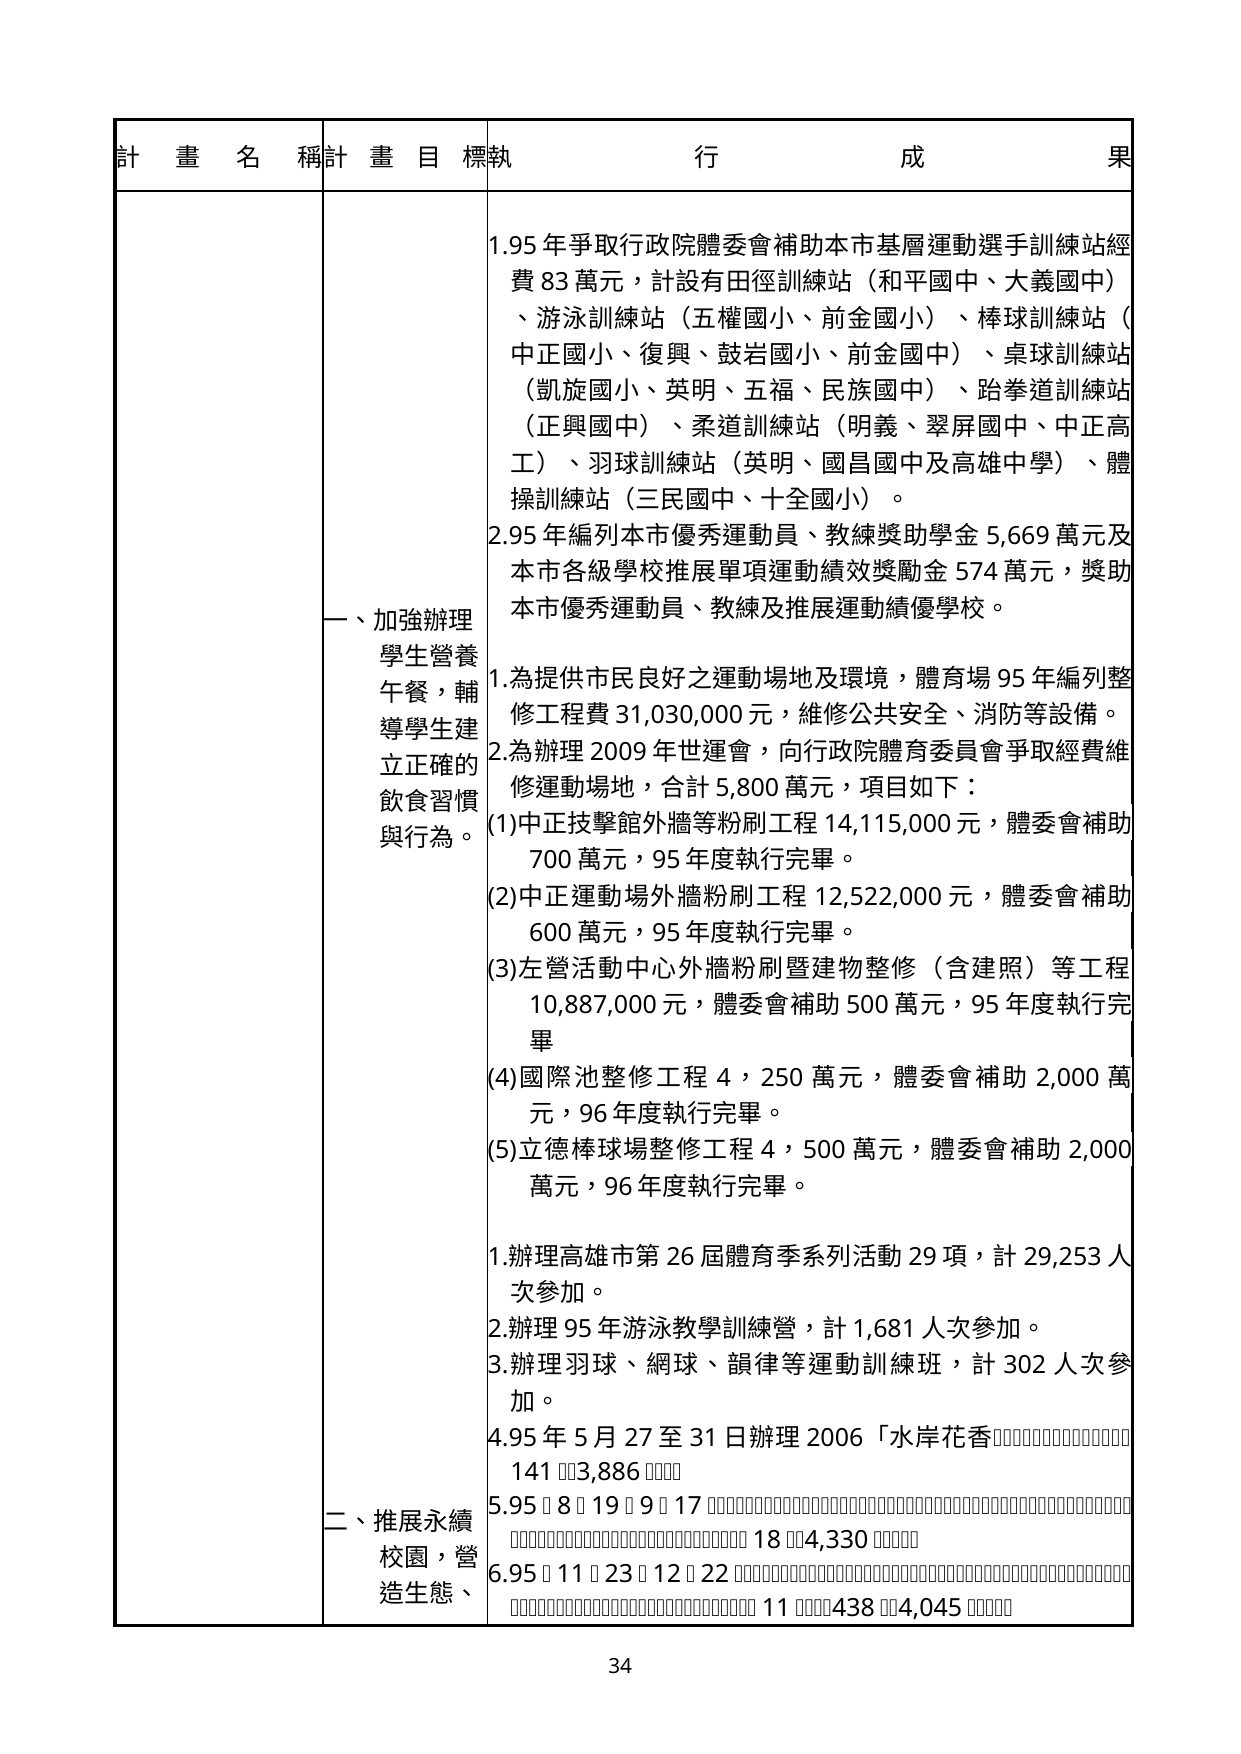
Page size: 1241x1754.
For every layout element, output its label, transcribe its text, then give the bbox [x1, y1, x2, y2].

table_header 計畫目標 [324, 121, 487, 190]
table_cell 一、加強辦理學生營養午餐，輔導學生建立正確的飲食習慣與行為。 二、推展永續校園，營造生態、 [324, 192, 487, 1624]
table_cell [117, 192, 322, 1624]
table_header 計 畫 名 稱 [117, 121, 322, 190]
table_cell (1)95學年度辦理綜合高中學校計有高雄高商、樹德家商、三信家商、國際商工、復華高中、大榮高中、三民家商、高鳳工家、楠梓高中、高雄高工、中正高工、海青工商、立志高中等13所，共計206班，開設163個學程，學生8,856人。 (2)教育部95年度綜合高中諮詢輔導專案實地訪視本市海青工商、高雄高商、三民家商、中正高工、立志中學、樹德家商、高鳳工家、復華中學、大榮中學、國際商工等10所學校。 (3)三民家商於95年12月18日、12月20日、12月22日分北、中、南區辦理「95年度全國綜合高中教師排選課機制研習」共3場次。 (1)中山高中95年8月14日辦理「高級中學95學年度實施新課程暫行綱要」宣導暨研習，參加研習之教師計100人。 (2)中山高中95年11月20日至12月5日辦理「95年度高中新課程暫行綱要國文暨英文科教師研習」，參加研習之教師各40人。 (3)高雄高工95年10月12日、13日辦理「高職新課程—機械科教師研習」，計20人參加。 (4)高雄高工95年10月29日辦理「高職新課程—圖文傳播科教師研習」，計20人參加。 (5)高雄高工95年9月29日及95年11月28日辦理「高職95課程暫行綱要宣導」教師研習，計330人參加。 (1)召開個案研討會7場次，辦理團員專業督導8場次（諮詢顧問），暨認輔小團體10團。 (2)配合時代脈動，規劃多元化的專業研習課程，透過系統化的管理與分享，整合學校、社區及醫療等資源及其他相關之輔導方案，建構完善之輔導資源網絡，提供完整性、周延性的輔導服務。 (3)高中職採用高中職社區化模式辦理友善校園訪視活動，另邀請專家學者、輔導團團員參與輔導訪視工作。 (4)95年12月1日於高雄高商辦理「愛的校園研討會」，邀請國立政治大學陳惠馨教授主講。 1.95年11月3日於新莊高中辦理公民教育研討會。 2.95年11月23日於小港高中辦理人權、法治、品德及公民教育實踐示範教學觀摩活動。 3.95年12月13日於中正高工辦理人權、法治、品德及公民教育諮詢小組會議。 4.95年12月29日於中正高工辦理品德教育研習。 5.95年 9月27 日於高雄高工完成95年度高雄市高中職導師手冊編輯審查，本手冊僅供各校作為編訂導師手冊之修訂參考。 1.辦理生命教育創意教學暨主題式、融入式教學研討、學生憂鬱及自我傷害預防與處理機制之建制與研討。 2.透過精神醫療人員的專業分享及經驗傳承，具體提升本市二級輔導人員對自傷及自殺與憂鬱個案的處理能力。 3.積極建置高中職生命教育中心網站http://www.ksvs.kh.edu.tw/happy/life/，於95年7月1日前上傳學校95年度生命教育計畫至中心學校，供各校辦理活動參考。 4.與國際佛光會中華總會、佛光人文社會學院合作辦理「築夢踏實-為考生點燈祈福晚會」，提供學生心理支持與勉勵、舒緩考生應考焦慮。 5.分別與高雄市生命線協會、張老師基金會合作辦理「校園教職員協助自殺防治計畫」、「學校教師學習自殺意念量表應用及危機處理方案」、「讓情緒找到出口~情緒管理與壓力調適」及「談青少年生涯規劃」等校園巡迴活動，並於活動結束後編印成果報告。 1.成立學生事務與輔導核心工作團隊，結合本市既有之輔導子系統，建置訓輔人力資源系統架構及相關報表。自95年5月起，按月登錄學生事務與輔導工作人力資料庫相關資料，俾於每月10日前檢核各校登錄情形。 2.辦理輔導網路上線操作研習，有效運用訓輔人力資源系統。 3.辦理「學生輔導新體制」檢討及策進作為研討會、青少年輔導社會網絡座談會各1場次。 1.95年8月16~18日於立志高中辦理高中職教師暨行政人員基礎輔導知能研習，計75人次參加。 2.95年7月12~14日於樹德家商辦理高中職行政人員進階班研習營，計80人次參加。 3.高雄高工95年8月14日至8月23日辦理「高職新課程--低壓電機自動控制技術教師研習」，計20人參加。 4.高雄高工95年8月24、25日辦理「高職新課程—專題製作教師研習」，計60人參加。 5.高雄高工95年9月16日至95年10月21日辦理「高職新課程—地籍測量技術教師研習」，計21人參加。 6.中山高中95年4月22日辦理「95年度高雄市北區高中職建構適性學習社區天文研習」，計50人參加。 7.中山高中95年6月17日辦理高雄市北區高中職建構適性學習「高中地理科95年新課程研習」，計50人參加。 1.土耳其ＰＡＳＩＡＤ（太平洋國家社會經濟聯盟協會）擬在本市設立國際學校，於93年度向本市提出「土耳其國際學校在高雄設校計畫」案之可行性；經教育局審慎評估，認為可促進本市之國際化及國際交流，初步同意該國所提出之設校計畫；爰此，該國自93年10月起即積極籌劃在本市設立土耳其在台國際學校之可行性；一年來該單位之顧問、主席及商人代表曾5次來台為設校事宜拜會局長，並會勘擬租賃之瑞豐國中空餘校舍。目前該協會已正式向本府租賃瑞豐國中空餘校舍及申請設校相關事宜，若過程順利，預定自96學年度起招生。 2.本市95年度辦理並推動國際教育旅行的學校計有高雄女中、中山高中、三民家商、國立中山大學附中、樹德家商、陽明國中、七賢國中、獅甲國小、福東國小、中正國小、光武國小等11校。 1.95年10月14日假新莊高中舉行「高雄市95年度高級中等學校學生國文作文比賽」，每校2名不分年級代表參加。 2.95年11月16日假左營高中舉行「95學年度高雄市高級中學學生英文作文暨演講比賽」，每校1至2人不限年級代表參加。 1.95年5月8、12、15日辦理「高雄市高級中學基礎自然學科抽測訪視」，共輔導訪視高雄高中、瑞祥高中、楠梓高中、立志中學、明誠中學等5所學校。 2.95年度教育部核定補助本市4個學科中心（高雄高中、高雄女中、中正高中、左營高中）第2期計畫設備需求經費94萬元。 推動自然學科實驗輔導計畫，增進數理資優學生研究能力，鼓勵學生參加各項國際競賽，拓展學習領域： 1.各校於95年11月中旬辦理數學及自然學科初賽。 2.95年11月27日高雄高中辦理95學年度高級中學數學及自然學科競賽，共評選25位優勝學生代表本市參加全國決賽（含數學、物理、化學、生物、地科）。 3.本市25位學生參加高級中學數理學科能力競賽決賽，其中13位學生獲得各類前三名。 1.加強辦理95學年度輪調式建教合作班，計有三信家商、樹德家商、大榮高中、高鳳工家、立志高中、國際商工等6校，班級數計44班，學生1,600人。除原有之美容科、餐旅管理科、流通管理科外，並增設汽機車科、資訊科、資料處理等科。 2.於高雄高工成立「工業類整合型教學資源中心」，昂貴先進設備集中建置，增加設備使用率，發揮教學效能及節省教育成本，辦理多項進階選修課程及研習營隊，提供學生適性學習機會。 3.於高雄高商成立「商業類整合型教學資源中心」，配合95年商業學群新課程之實施，協助本市公私立高中職商業類學校學生達成理論與實務並重之教學目標。 4.於前鎮高中成立「生物活體類整合型教學資源中心」，協助本市各公私立高中適時取得生物科實驗所需活體材料，使生物科教學實驗得以正常實施，進而提高學生探討生物學之興趣，增進生物教學之效果。 5.辦理95學年度高級中學輪調式建教合作事業單位評估作業，有實地評估與書面評估等2種方式，期程自95年3月8日起至5月26日止，為期約2.5月。實地評估376家事業單位，分屬美容科、餐旅科、流通科、資處科、汽機車科、資訊科等；書面審查96家事業單位，共計472家。評估獲三等以上之事業單位，得於95學年與本市高級中學辦理建教合作。 1.依據教育部高中職社區化建構適性學習社區補助要點，及高雄市補助私立高級中等學校獎助金申請注意事項，通函各校申請並審查其申請計畫及補助。 2.組成訪視小組前往各校評估設備購置情形、使用率及維護等事項，並評定成績，作為該校下年度補助之依據。 3.每年5月份辦理獎助私立高級中等學充實設備資本門經費訪視，95年度已於5月12、15、16、17、18日辦理完竣，訪視結果3校優等、5校甲等、2校乙等。 4.每年底針對各校執行社區化業務之成效進行諮詢輔導，以做為下一年度補助參考。 1.95學年度第1學期申請軍公教遺族子女就學優待計有66人，總補助金額約1,268,677元。 2.95學年度第1學期申請特殊境遇婦女子女教育補助費計有153人，補助金額為1,736,050元。 3.95學年度第1學期申請現役軍人子女教育補助費計有525人，補助金額為942,480元。 4.94學年度第2學期申請清寒優秀獎學金計有458人，補助金額約1,088,000元；95學年度第1學期申請清寒優秀獎學金計有417人，補助金額約105,7000元。 為協助高級中等以上學校在學生順利完成學業，家庭年收入114萬元以下者之在學期間助學貸款利息由政府全額補助；家庭年收入114萬元以上之在學期間助學貸款政府補助半額利息。95年度（94下學期、95上學期）日校與進修學校學生計申請15,801件，應支付貸款利息計42,864,124元。(貸款銀行：高雄銀行。) 1.為推動本市資訊教育並展現高雄市地方特色，積極鼓勵本市各級學校參加「台灣學校網界博覽會」及「國際學校網界博覽會」鄉土專題研究網站製作大賽，培養學生的「鄉土情懷」及「國際視野」。本市各校表現優異，在「國際學校網界博覽會」部分共計榮獲1面銀獎及2面特別獎，總得獎數為3件；在「2006台灣學校網界博覽會」部分，榮獲5項金牌獎、4項銀牌獎、8項銅牌獎及10項佳作，總得獎數為27件，成績為全國縣市第二名。 2.採購E化教室設備326套配發全市國中小，總經費為32,595,352元。 3.為提升各級學校教師資訊素養及專業知能，各校自辦的資訊教育研習活動共計168場，培訓教師8,687人。在職教師資訊應用研習部分95年由各級學校申請辦理，包括資訊素養、資訊應用能力及資訊技術能力等三類研習共計辦理102場次，總計培訓5,888人。 4.為加強各級學校網路管理人員資訊素質及資訊技能，95年辦理資訊技術及資訊應用培訓，共計培訓515人次。 5.請左營高中、樹德家商以及三信家商規劃承辦「資訊學科能力複賽暨電腦程式設計比賽」、「資訊融入多媒體-教學資源建置比賽」、「資訊社團成果比賽」、「動畫比賽」、「網頁視覺傳達設計比賽」、「網路戀珍情-照片說故事比賽」「多媒體教材元件設計競賽」、「學生網頁競賽」及「網頁金質獎」等教師及學生資訊技能競賽，總計有1,766件作品參賽。 6.辦理各項國際性網路活動如下： (1)於95年12月24日至28日辦理「第七屆亞洲學生交流–ASIAN STUDENT EXCHANGE PROGRAM 2006」活動，由三民家商承辦，邀請的國家為新加坡、日本、泰國、馬來西亞、印尼及韓國等國家之學者專家及參與本專案之學生訪台，與本國學生進行文化交流及專案發表活動，參與學生計300人，活動內容包括「學生工作坊」、「文化參訪」、「全國性學生英語專題發表會」及「開設網路課程」等。並開設網路課程，讓參與Ａ捷專案之各國學生能於網站上互相討論分享研究之專題。 (2)推薦優秀國、高中職校學生於95年7月29日至8月4日參與在日本名古屋舉辦的「World youth Meeting 2006世界青年高峰會議」，並於該國中小學進行資訊教育文化參訪活動，藉以增進本市與日本在推展英語教學、資訊教學經驗分享及交流。 7.為因應資訊國際潮流之發展，與臺灣微軟合作，並輔導建置5所「未來學校」，分別為大義國中、左營國小、博愛國小、三信家商及前鎮國中。本案業由各校進行硬體採購作業及活動執行，並已於11月3日~6日，由微軟公司規劃4天專業課程，培訓各校核心團隊，提升未來學校主持人及核心團隊能力。 8.因應網路學習之社會需求，教育局與中山大學合作架設「K12數位學校」教學平台，鼓勵教師團隊上網開課進修，增進教師運用資訊融入教學活動能力，分別委請苓洲國小、大義國中成立2所推廣中心，開設語文學習、數學學習、社會學習、自然與生活科技學習、健康與體育學習、綜合活動學習、藝術與人文學習、資訊等15門課程。 9.委請教育局資訊教育中心協助開發新聞發佈管理系統、特教網-鑑輔系統、中央補助款控管管理系統、校務系統-輔導子系統、數位教學資源交換網、全國短期補習班管理系統、epass認證安全加密系統、校園無線網路認證等各項教育行政電子化系統，以強化行政e化之效益。 10.補助34所國中、4所完全中學、3所特殊學校及2所公立幼稚園網路儲存設備，供各校儲存數位教材。 11.補助全市128所國中小低階網路伺服器設備，供各校提升網路服務平台之用。 12.購置國中小授權之防毒軟體（4年授權）、影像處理、影片剪輯、動畫製作、圖庫、聲音庫、server管理等教學軟體及電腦維護工具軟體，供各校使用。 1.依據「師資培育法」辦理各項教師檢定審查事項。 2.依據「職業學校技術及專業教師甄審登記遴聘辦法」，辦理技術及專業教師登記事宜。 3.辦理教師證書遺失補發、教育實習機關審定等相關事宜。 4.辦理教師登記及檢定人數如下： (1)中等教育階段（含特殊教育42人）教師複檢共1,082名。 (2)國小教育階段教師複檢共44名。 (3)中等教育階段（含特殊教育39名）教師初檢共627名。 (4)國小教育階段教師初檢共3名。 (5)遺失補發（含更名）證書共38名。 (6)核發技術及專業教師證書共28名。 1.高雄區95年國中基本學力測驗(高雄女中)、申請(新莊高中)、甄選及登記分發(三民家商)等主委學校於學生報名前辦理國民中學學生基本學力測驗國中報名作業說明會，邀集高雄市、縣國中行政人員詳細說明作業程序，分配報名時段，明確有效完成各項報名工作，簡化工作，提高行政效率。 2.95年度辦理高中職多元入學方案(含高中職社區化及綜合高中)宣導，並將資源及經費整合，配合宣導活動，印製高雄區宣導手冊及折頁，展現高雄區特色。 1.95年度辦理高雄市整合型教學資源中心實施計畫(高雄高工)、高雄市高中職社區化網路課程發展與遠距教學計畫(中正高工)、高雄市適性學習社區休退轉學機制暨諮商輔導整合計畫(瑞祥高中)、高雄市高中職外語學習環境建置計畫(中正高中)。計爭取教育部高中職社區化專案補助新臺幣14,120,000元整。 2.95年1月4至6日辦理94學年度高中職社區化諮詢輔導專案會議，檢視全市33所高中職94年度高中職社區化辦理成效。 3.95年度辦理高中職社區化分區資訊網站績效卓著，榮獲教育部評比第一名。 4.辦理「半屏山新書發表記者會」，發表高中職社區化與鄉土教育結合之成果記者會。 5.95年9月26日假高雄高工辦理「高雄市95年度高中職社區化暨綜合高中宣導種子教師研習會」，計有高中職校教務主任、輔導主任與教師120人參加。 6.辦理95年度高中職社區化北中南三區宣導說明會，參與人員包括高中、高職校長與教務主任、國中校長、教務主任、國三級導師、家長會會長及教師會長計700人；另專案向國三學生宣導，計2,000多人參加。 以友善校園為目的規劃辦理「現有圍牆改為綠籬」專案活動，拆除舊圍牆，改設原生種多層次植栽綠籬，讓學校與社區密切互動，營造校園公園化及環境永續發展。95年計有中正高工、中山高中等校辦理。 1.訂定高雄市立國民中小學學校評鑑實施要點，藉以了解、診斷、檢討學校改進的機制，促使學校落實教育願景，建立優質的教育環境。 2.95年度學校評鑑受評學校計有興仁國中等8所，透過學校內部自我評鑑與外部評鑑小組的訪問評鑑，提出優缺點及待改進建議事項，以提升學校教育品質。 3.95年6月23日於獅甲國中辦理學校評鑑工作檢討會，並請績優學校辦理評鑑實作經驗分享。有關評鑑成果報告及檢討結果，將作為日後學校評鑑之參考。 4.另為落實教師專業發展，除賡續推動學校教師自我評鑑及校內評鑑，以達成所有教師將平時教學歷程中各項資料建立檔案的目標外，亦擇大義國中等5校配合教育部推動教師專業發展評鑑試辦計畫政策，逐步提升教學品質，促進教師專業發展。 建立各領域教師基本資料，內容包括服務學校、年齡、性別、畢業學校科系、專長、任教科目等，並加強各校教師專長授課及兼授課時數之審核。 1.修訂本市國民中學學生學籍管理要點，規範學生入學、轉學以及學籍審核與管理等相關規定，簡化國中學生入學異動與學籍資料登記、畢業證書核發、遺失補發證明書等手續，以方便學生就讀。 2.為保障學生就學權益，以下情形得不受戶籍之限制辦理轉學： (1)學生如行為適應不良，經學校輔導後評估需轉變學習環境者由轉出學校協調轉入學校經同意辦理轉學者。 (2)接受保護個案，經有關單位證明辦理轉學者。 (3)學生因父母有監護權上爭議或躲債等因素，經父母其中一方因出具相關證明文件或事實切結，向學校申請轉學者。 3.建置本市國民中學校務行政電腦化系統，透過行政電腦化，統一學籍管理所使用各項表格，並針對學校註冊組長等相關業務承辦人辦理教育訓練，以推動校務行政e化，提升效能。 1.藉由學校投資理財課程的實施，引導學生珍惜財物的正確觀念，進而推展健康、適性的生涯規劃，以減少卡奴所衍生的社會問題，業由教育局組成編輯小組完成「理財小達人」教材編撰及印行。 2.該教材突破領域教學限制，以融入式教材彙編方式，提供教師在班會、週會或空白課程時間彈性使用，指導學生當個理財小達人。 3.該教材發表後，由於內容生動活潑、深入淺出，可提供家長教導小孩子正確之理財觀念，獲得社會的熱烈迴響與好評，並獲得高雄銀行贊助經費加印，廣為宣導。 1.依據國民教育法及「高雄市立國民中小學校長遴選要點」辦理國中校長遴選工作。 2.依教育部頒「國民中小學校長主任教師甄選儲訓遷調及介聘辦法」、「公立高級中等以下學校教師作業要點」及本府教育局訂頒「高雄市政府教育局受託辦理市立國民中小學教師甄選作業要點」、「高雄市國民中小學教師介聘作業要點」、「高雄市立國民中小學超額教師介聘作業規範」，辦理教師介聘及甄選工作。 3.95學年度校長遴選情形：留任原校5人，轉任他校4人，初任校長者2人。 4.95學年度國中教師聯合甄選計有36校全部委託教育局辦理，錄取分發名額184人。 5.辦理95學年度教師介聘及甄選作業，超額教師介聘4人，市內介聘65人，台閩地區教師介聘調出32人，調入31人，公費合格教師分發4人。 1.建立學生事務與輔導工作業務標作業流程（SOP），檢核各校執行績效並於3月及10月間辦理檢討及策進作為研討會，傳承經驗及分享。 2.整合局處及民間網絡資源，於10月間辦理青少年輔導網絡座談會，加強相關單位的功能整合及聯繫，有效提升學生事務的管理與輔導。 3.成立輔導工作輔導團，以實務及專業提供各校輔導工作支援及諮詢，並於8-9月間辦理輔導團員的專業督導與成長、9月間辦理學校輔導教師專業研習、11間抽訪輔導10校輔導工作推動情形。 4.每學期分區辦理輔導個案研討會計6場，並責成各校召開校內個案研討會，提升個案輔導成效。 5.落實學校教師輔導與管教學生辦法，提升教師輔導管教知能與技巧，於10月間辦理2場座談會。 1.配合學生訓輔計畫，結合社會法律資源，推動下列各項人權法治及品德教育活動，提升學務人員法治專業知能： (1)配合法務部辦理法治教育校園巡迴宣導活動，計39校辦理52場。 (2)召開訓導及人權法治教育工作推廣小組會議，95年2月、7月、12月各辦理1次，共計3次。 (3)辦理高雄市國民中學學務主任「校園人權」教育研習。 (4)9月辦理高雄市國民中學親師生人權法治教育座談會。 (5)11月檢核訪視10校辦理民主法治教育實施成效。 (6)6-7月辦理全市人權、法治教育訓輔人員少年法院參訪學習活動。 (7) 5月、11月辦理全市甄選人權法治實踐議題融入式教案暨觀摩示範教學活動各1場次。 (8) 5月26~27日辦理全市國中學生幹部人權法治生活研習營活動。 (9)與公教人力發展局於8月合辦各級學校提升城市公民意識研習班二梯次並購置「民主DNA筆記書」作為學校圖書供師生閱讀。 2.訂定品德教育核心價值，落實學校品德教育的推動 (1)品德教育卷宗及電子報 95年度發行品德教育卷宗及電子報18期，依品德教育核心價值「友善」、「負責」、「孝順」、「感恩」、 「尊重」、「合作」、「寬恕」、「整潔」及「誠信」等九項訂定主題，兩期採用一個主題，每個月2期，供各級學校師生參閱及融入課程教學之參考。 (2)辦理品德教育楷模學校選拔 為發展具有特色且永續之品德教育校園文化，對於學校推動該項業務具有顯著績效者，予以表揚。經初複評選出高雄高工、高雄女中、立德國中、鼎金國中、左營國小、陽明國小、前鎮國小、華山國小8所品德教育楷模學校，由本局頒發獎金5萬元及獎牌乙面。 (3)編印「高雄心生活教育」 為展現本市「海洋首都，友善城市」之願景，檢視教育局推動優質、活力、心教育在各校生活、品德及生命教育融入教學活動及日常生活中之豐碩成果，透過評審將學校推動有關生活、品德、生命教育的特色案例、溫馨感人的故事及優良事蹟彙編成冊，印製500冊，以分送各機關學校參閱。 1.建置網站，提供各項生命教育資訊，以利師生參考使用。 2.定期辦理辦理命教育讀書會計6場，以專書閱讀、影片賞析導引，由同儕分享及探討生命的深層意涵，協助教師教學與輔導融入課程的教案設計能力，提升學校命教育及輔導的成效。 3.95年11月3日辦理生命教育融入各領域研習，參加人數80人。 4.95年12月22日辦理生命教育年度工作研討會，參加人數80人。 1.95年8月至95年12月底止國中小學生總數177,055人：中輟生人數172人，輟學率0.10%。尋獲者159人，尋獲率92.44%。復學者110人，復學率63.95%。近2年來尋獲及復學率良好。 2.為提升中輟生之復學率，95學年度仍持續積極透過與校長及訓輔人員檢討成效，並結合輔導機制以有效提高中輟學生尋獲及復學比率。 3.推動下列多元彈性教育課程，提高中輟生復學比率： (1)實施中輟生暫讀補校，不受學籍學區限制，以提供中輟生返校復學後中間處遇機制。 (2)開設技藝教育學程，每學年度開辦自辦式、合作式各類科技藝班，以協助中輟學生習得一技之長，95學年度計有左營國中等17校開設自辦式20班、學生496人，合作式84班、學生1,418人。 (3)設立資源式中途班，設計彈性多元活潑課程，安置教育中輟復學生，95學年度資源式中途班計有中山國中等10校，安置學生計104位。 (4)家庭重大變故、清寒及精神異常之學生，由社會局委託之民間社輔團體介入輔導。中輟生由教育局委託人本教育文教基金會、國軍總醫院追蹤輔導，95年度人本基金會服務中輟個案425人次，國軍高雄總醫院服務個案41人次，均建立完整個案紀錄。 1. 於3月辦理公私立國民中學輔導主任研討會，協助學校以系統整合、工作歷程概念建構各校輔導工作圖象。 2.於7月辦理學生事務與輔導專業知能在職教育教師與行政人員，基礎班及進階班各3天，提升學校輔導管教學生效能。 3.於8月辦理各級學校輔導團團員研習，提升團員專業職能及溝通彼此理念，以有效輔導各級學校推動輔導工作。 4.於9月辦理各級學校認輔教師研習，提升學校認輔教師知能，有效輔導個案。 5.於9月辦理學生憂鬱及自我傷害預防與處理機制研習，提供學校建構預防機制，及早有效預防學生憂鬱及自我傷害的發生。 6.於8月辦理新進教師輔導知能基礎及進階班研習，協助新進教師瞭解本市教育政策及教育環境，有效發揮其專業能力，提升教學及輔導效能。 建構本市專業心理諮商服務模式、協助學校處理學生困擾及危機事件、提升本市各級學校輔導專業能力。於94年10月正式成立全國首創之學生心理諮商中心，並聘2名具心理諮商證照專任諮商師及14名兼任諮商教師，95年計提供16場次學校個案研討會及近5千人次之學生、家長及教師諮詢諮商服務。 95年度核發五育成績優秀獎學金，每班前3名，每名發給獎金400元，計8,784人次，金額3,513,600元。 持有軍公教人員因公或因病死亡撫卹令者可申請公教、功勛遺族就學優待金，95年度共計核發73人次，金額646,277元。 1 1.持有區公所核定之當年度低收入戶證明書者，減免各項代收代辦費，每位每學期以868元為上限。95年度共計核發3,269人次，金額1,735,827元。 2.持有功勛、公教遺族撫卹令或區公所核定之當年度低收入戶證明書者，全額補助其書籍費。95年度共計核發3,615人次，金額2,485,257元。 凡全戶戶籍設於本市滿一年者且就讀本市私立國中者，補助其雜費，每生每學期864元。95年度共計核發5,576人次，金額4,817,664元 1.全國國中小鄉土語言教學教育部評鑑本市蟬連第1名。 2.完成編印本市11個行政區環境實察手冊，分送師生使用。另重修楠梓區加入六輕事件。 3.辦理鄉土語言教師研習、本土文化種子教師研習，增進教師專業知能。 4.辦理原住民族語朗讀、歌唱比賽、客語化台灣說唱表演比賽，協助學生多元發展。 5.95 年9月2日假本市中正文化中心廣場辦理台語答喙鼓比賽，由本市各國中每校組一隊參賽，共計錄取優勝隊伍6隊，以「咱的故鄉、咱的情」為主題，培養學生對鄉土語言發表興趣及使用母語之習慣。 6.完成台語補充教材(五)-花開萬年、客家語補充教材(五)-後生仔客語、阿美語讀本(二)，提供教師鄉土語言教學參考。 7.建置鄉土語言、鄉土教育資源網頁，彙整本市各項活動成果，提供各界參考。 8.設置鄉土語言指導員2員，協助輔導各國中小學校推動鄉土語言教學，並瞭解推動成效，以作為政策的修正或開創的參考，計至12月止已到30所學校進行輔導。 1.與國立科學博物館合作辦理本市科學教師研習，邀請大專院校學者指導，培養中小學教師運用生活方便材料或資訊，製作或改良教具，及妥善運作融入教學之設計能力及方法。 2.95年9月選派優秀科學教師出國考察，並於95年11月辦理科展績優教師外埠參觀研習。 3.建置與開發科學創意教材庫並培訓自然與生活科技領域領航教師，支持與鼓勵教師申請教育部科學教育計畫專案補助、創意教師行動研究，以提升教師專業素養與研究創新能力。 4.持續編列預算訂購科學教育月刊、科學月刊等科學刊物贈送本市各級學校，提供教學與研究之參考。 1.95年12月16日假陽明國中辦理95學年度中小學科學教育輔導研習活動，共有300位教師參加。邀請數學科、物理科、化學科、生物(生命科學)科、醫護、農業及生物科技科、地球科學科、土木科、生活與應用科學科等學者專家指導本市中小學科學教育所遭遇的困難問題，交換科教經驗，以提高科學教育師資水準。 2.辦理本市數學領域、自然與生活科技領域教學研討會，以改進教學方法。 3.依據本市成績考查辦法，訂定多元評量表冊，落實多元評量政策。 1.充實各校科學活動儀器設備。 2.全面充實或更新各校電腦教室設備，積極建置各校網路環境，充分運用網路學習環境。 3.與國立科學工藝博物館合辦本市國民中小學科學教育活動，充分運用其設備及教育資源。 五福、大仁及光華等國中分別擔任自然、生活科技領域、資訊教育等重點業務中心學校，負責教學方法之改進，並輔導各國中協助解決疑難問題。 1.3月辦理自然科學競、生活科技競賽，提供學生展現學習結舞台，加強學生學習動力。 2.4-6月結合國立科學工藝博物館，辦理全市性科學園遊會、科學展覽會及參加全國科學教育週，活動期間計有49,184位師生及市民一同參與科學饗宴。 3.為鼓勵國中小學教師教學創新，教育局積極鼓勵所屬國中小學參加「InnoSchool 2006 全國學校經營創新獎」及「GreaTeacher 2006全國創意教學」競賽活動，本市於學校經營創新獎計有1件獲特優獎，26件獲優等獎、50件獲甲等獎，總獲獎比例為41.4%，成績優異，四度蟬連全國第一。全國創意教學獎計有16件獲特優獎，55件獲優等獎，110件獲甲等獎，總獲獎比例為41.4%，成績優異，亦四度蟬連全國第一。 4.95年度延續ACT計畫，繼續推動創造力教育FOCUS計畫，計有15案主推計畫及58案各校創意提案計畫，共73案，95年蟬連榮獲教育部核定最高補助經費573萬元。 5.本市參加「印度孟買2006年世界青少年發明展」，全國入選優等獎計10名，本市即佔有3件，在全國115件得獎作品的競爭下，本市成績優異，即有3件獲特優，21件獲優等獎，23件獲甲等獎，再度蟬聯全國第一，成績斐然。 6.為增進國際間學生的數學交流，我國參加中國大陸浙江省溫州市2006青少年數學國際城市邀請賽，榮獲4金5銀8銅3佳作，而本市計獲得1金2銅1佳作，成績亮麗。 配合教育部技藝教育改革方案並爭取教育部5百餘萬元經費於國中全面推展生涯發展教育，以校本、全面、彈性多元等原則實施，並融入各領域課程，運用彈性學習節數、選修課程及相關活動等方式進行教學，協助學生自我察覺與探索生涯等，以利未來生涯進路的規劃。 開設國中自辦技藝教育學程及高職合作式技藝教育班，計有1千7百餘名國三學生參加商業、餐旅、設計、電機電子、家政、電子機械及農業職群等課程及實作。 1.加強家政融入各領域課程研習。 2.鼓勵家政與生活科技、體育教師專題研究，繼續辦理教師進修。 3.舉辦技能競賽及作品展覽，並辦理教學觀摩研討會。 4.辦理藝能科優良學生升學輔導工作。 1.舉辦各領域教學觀摩研討會，並鼓勵教師研究改進教學方法。 2.鼓勵教師依照領域教學科目進行行動研究，提升基礎教學能力，且依據教學困境提出解決有效的行動策略。藉由邀請教育研究學者評論論文，引導正確行動研究的理論與觀念，以增進教師專業知能。95年度辦理精進教師課堂教學能力計畫之增能實作、專業實踐、各領域教學演示及相關研究。 3.為發展系統性國語文教學策略，提升教師國語文教學能力。95年度辦理增進國語文教師營造閱讀教學環境研習、國中國文作文教學技巧發表會、國文教師專業成長研習、2006國文作文與閱讀行動研究論文發表等系列研習活動。 4.推動九年一貫課程領域師資培育研習。 1.運用思摩特網，提供教師互動學習的環境，即時知識分享，提升專業能力。 2.指定民族、三民、左營、正興、七賢、小港、五福國中等七大領域中心學校辦理課程教材研究及輔導工作。 3.舉辦各領域研習觀摩研討會等活動，改進教學方法，提高教學效果。 1.各校於寒暑假辦理學藝輔導活動充實學生寒暑假生活，並辦理寒暑假各類育樂營活動計有205隊。 2.舉辦創意藝能活動提供學生多元智能的發展與表現舞台， 5月辦理高高屏魔力點子一起來創意競賽、7-8月暑假育樂營110隊、11月辦理國中童軍聯團露營闖關野外求生競賽活動。 3.安排美術、作文、書法、語文、電腦等藝文活動或競賽，以引導學生學習興趣。 1.鑑於本市實施課後輔導與補救教學方案多年，在各校積極推動下頗具成效，教育局特擬訂95年度攜手計畫課後扶助計畫，全市計有國中小39所學校開辦，開設158班，並獲教育部補助新台幣7,654,894元，嘉惠弱勢學生計1,670人。 2.辦理教育優先區計畫，補救弱勢學生文化不利造成之課業落差。 3.辦理新移民子女等弱勢學童加強課業輔導措施，弭平落差。 4.針對本市社經文化不利國中學生，由右昌國中、大義國中、前鎮國中、旗津國中、翠屏國中等五校並結合高雄師範大學、中山大學、文藻外語學院、高雄市立美術館等單位辦理國中英語生活營，以提升學生英語文基本興趣及能力，達縮短城鄉學習落差。 辦理新任及轉任教務、訓導、輔導、總務主任及九年一貫、鄉土教育、英語教育、訓輔教育等有關教育行政業務研習，推動校務自主，鼓勵發揮學校特色。 1.依據「高雄市國民小學學生學籍管理要點」，督導各校辦理學生學籍審查與管理，協助戶政機關辦理適齡兒童入學分發工作。另95年1月4日修頒父母因躲債因素，經由父母其中一方出具相關證明文件或事實切結，申請轉學之措施。 2.推動電子化校務系統，促進學生學籍管理e化，提升學生學籍審查與管理效能。 3.配合教育部95年5月10日修正發布國民小學及國民中學學生成績評量準則，日常生活表現不做綜合性評價及等第轉化進行修訂，並編製評量表供教師記錄學生行為事實。另將成績納入電子校務系統，推動電子化校務行政。 1.辦理國小優秀畢業生及模範兒童表揚活動，發送獎狀及獎品，與市長合影，鼓勵優秀學童。 2.辦理幼童軍露營活動、學生冬、夏令營活動，激勵團隊精神，鼓勵參加正當休閒活動。 3.95年國小學童寒假冬令營共辦理349個營隊，約12,869人參加，暑假夏令營共辦理713個營隊，提供24,381人參加，較94年營隊數多、內容活潑而豐富。 1.於信義國小設立人權法治教育中心，成立人權法治教育諮詢小組，規劃年度工作計畫及辦理教師輔導與管教辦法、公民教育、人權法治、生活教育及學生幹部、校園人權研討等相關研習。 2.辦理各校自治小市長高峰會議，鼓勵學校辦理學生自治幹部選舉，培養學生具民主法治概念，提升民主法治素養。 1.結合各科教學，有計畫有步驟的推動生命教育，並兼顧知情意行目標，設計具有教育性、省思性、啟發性、生活性及實踐性之活動，培養學生反省能力，促進實踐意願。 2.於學校本位教師進修課程中辦理生命教育、自殺傷害防治及心理衛生等主題研習，結合民間團體辦理學生幹部生命體驗活動，推廣處理學生憂鬱自傷案件之理念，提升學生情緒管理，增進教師辨識及處理能力，落實校園自殺防治工作。並請各校妥善運用「校園自我傷害防治處理手冊」，強化校園自殺防治機制及運作功能。 設立友善校園輔導工作輔導團，規劃年度工作計畫，辦理認輔研習、個案研討、輔導基礎及進階等相關研習，落實教師輔導工作，帶好每位學生，培育適性健全人格。 督導各校調查列冊未就學兒童，分析失學原因，依「強迫入學條例」及「施行細則」規定，協調各區強迫入學委員會勸導入學或結合民間團體追輔機構進行追輔、轉介合作式中途班，並請導師加強家訪功能，勸導協助未入學、中途輟學及長期缺課之學生入學或繼續就學、復學。 辦理95年度友善校園學生事務與輔導工作計畫，辦理教師學生事務與輔導專業知能在職教育基礎班及進階班、學生輔導體制檢討及策進作為、校園人權研討會、學生憂鬱及自我傷害預防與處理機制等研習，並鼓勵學校結合自辦教師研習，融入新興學生事務與輔導議題，如：外籍配偶子女教育輔導、教師輔導與管教技巧、情緒管理等。 辦理九年一貫課程、精進課堂教學能力、鄉土教育、英語教育教材教法研習，並進行教學及評量實驗、教師專業評鑑，激發師生創意，增進教師教學專業能力，提升教育品質。 依據「高雄市立國民中小學教師甄選暨介聘作業要點」暨「高雄市立國民中小學教師甄選作業規範」，以及「台閩地區公立國民中小學暨幼稚園教師申請介聘他縣市服務要點」之規定，辦理教師甄選暨遷調作業，95年度共計完成教師甄選暨遷調人數如后： (1)遷調介聘：共計有59名教師(含幼稚園3名)成功介聘至本市任教。 (2)教師甄選：本市95學年度市立國民小學教師甄選方式為委託教育局辦理聯合甄選方式，其中出缺學校計有26所、錄取45人。 1.本府教育局95年度規劃辦理之研習有九年一貫課程教師共通性及領域研習、課發會增能研習、教學策略與班級經營實務研習、家長說明會、友善校園各項學輔知能研習、人權法治等研習。 2.督導各校配合教育發展潮流及教師需求與意願，規劃辦理教師週三進修，包括一般知能、專業知能、專門知能，期以學習新的教學技能及教學方法，增進教師專業知能。 補助各國小低收入戶、軍公教遺族、單親清寒學生教科書費、家長會費、活動會費及助學金，激勵學生努力向學。95年度總計補助6,238,703元。 1.推動教育優先區計畫，提供弱勢地區學校補助性輔助，辦理學習弱勢學生課後輔導，提升教育資源不利地區學校教育水準。 2.積極辦理「攜手計畫-課後扶助」計畫，結合大專院校學生及相關民間資源， 辦理學習弱勢學生課業輔導，照顧1,700餘位原住民、低收入戶、外籍配偶及身心障礙學生。 1.蒐集並編輯各項教學資料，購置教育改革相關書籍，分發各校供教師研習、進修之參考，改進教師教育理念，提高教學效果。 2.設置鄉土教育、鄉土語言、英語教育資源中心，增置教學設備，編印鄉土、英語教材及媒體，分發各校師生教學參考使用。 1.善用思摩特網教育資源上傳活動，鼓勵教師創新教學方法，並廣為經驗交流及享。 2.各國小除了配合教育部及教育局重要政策（如九年一貫、鄉土教學、教學觀摩），依規定辦理週三下午進修研習之外，教育局亦主動積極規劃辦理數學銜接、新進教師、鄉土語言師資、九年一貫各領域等研習，以提升教師專業知能，增進教學效果。 95年實施非型態態實驗教育，全市計有49位學生家長提出申請，經教育局非學校型態實驗教育審議委員會審核結果，計有3位通過、45位修正後通過、1位不通過。 辦理科學展覽、園遊會、冬夏令營等研習活動，落實科學教育，提升師生科技興趣與素養。 本市95年度推動國民小學學生閱讀實施計畫，整合社會人力資源，鼓勵民間團體或社區組織培訓故事媽媽，推廣兒童閱讀，辦理培訓閱讀種子教師培訓、閱讀志工、志工成長活動、書香認證（閱讀護照）、推動班級閱讀日等活動，並結合九年一貫課程研習，提升教師實施閱讀教學的指導能力，培養學生主動閱讀習慣。 1.自90年9月起教育部委託本市規劃開發建置短期補習班資訊管理系統以來，即由教育局負責擔任聯絡窗口，負責整體性系統維護，該資訊系統包含「全國」補習班資訊系統。 2.為使全國各地區補習班承辦人員熟悉資訊系統操作情形， 95年8月8日於大榮高中辦理「直轄市及各縣市短期補習班資訊管理系統維護」業務研討會。 3.為提升本市補習班業者辦理績效、加強補習班公安消防概念、提供學員安全及優良補習情境。本市於95年5月12日假三信家商辦理「短期補習班教育成長研習講座」，95年6月18日至19日辦理「補習班業務研討會」。 1.為了讓進修學校同學驗證所學，並進一步體會人與土地的和諧關係，以培養學生愛鄉情懷及對大自然生生不息的相處之道。教育局於95年9月至11月委請高雄市柴山會辦理高雄市高級中等進修學校藝文生態教育，計有10校1,829名學生參與室外課程。 2.因應相關法令修訂及公文書橫式書寫之要求，及配合高中職進修學校95年暫行課程綱要全國一致實施，修訂「高雄市國民補習學校及高級中等學校附設進修學校學生學籍管理要點」、「高雄市高級中等學校附設進修學校學生成績考查要點」，並重新編印本市國民補習學校暨高級中等進修學校學籍管理手冊。 3.為瞭解本市各高中職進修學校及國中小補習學校辦學情況與面臨之問題，協助謀求因應策略與改進之道，並瞭解各校之行政、學籍管理、學生出席率等，教育局於95年10月至11月進行本市24所國小補校、11所國中補校、11所進修學校訪視工作，以督促補校及進修學校教學正常化。 1.落實終身學習，依據「健康‧活力‧高雄人－高雄市推動終身學習四年（2005-2008）計畫」，成立四分工小組，分別進行計畫內八個子計畫。 (1)依據子計畫一「培養終身教育師資」，委請本市人力發展局於95年8月21日辦理「終身學習工作坊」，委請高雄師範大學辦理「終身教育師資培育計畫」。 (2)依據子計畫二「多元化：推動海洋城市主題學習活動－3.辦理海洋城市主題學習活動，行銷健康‧活力概念」，95年6月至10月委請海洋科大於本市各級學校辦理「高雄市95年度海洋國家－『海洋意象(學校部分) 』巡迴演講實施計畫」。 (3)依據子計畫三「養成學生終身學習習慣、培育健康活力新市民」，委請前鎮國小訂定「推展各級學校學生終身學習理念、態度與能力行動方案計畫」，於95年6月26日假港和國小邀請各級學校召開「行動方案」說明會，並於10月辦理審查獎勵。 (4)依據子計畫四「資訊化：建置都會學習入口網站，整合學習資訊」，委請高雄師範大學辦理「高雄市都會學習入口網站建置計畫」。 (5)依據子計畫五「普及化：輔導弱勢族群學習－1.調查不同類型族群教育需求，補助終身學習機構辦理相關學習活動」，以原住民、新移民、失學、身心障礙、老人、低收入等6類族群為主，進行學習需求調查。 (6)依據子計畫六「優質化：發展學習型組織」委請樹德家商辦理「健康.活力.高雄人」都會學習型組織楷模選拔-「九十五年度高雄市推動終身學習績優人員遴選及表揚大會實施計畫」。 (7)子計畫七「系統化：結合家庭、社區、學校，強化學習網絡」除延伸「大後勁社區教育學習體系計畫」外，並請民政局積極鼓勵各區里行政單位，利用區里活動中心，善加運用成為民眾終身學習場所，以促進社區學習活動的多元發展；再結合駁二藝術特區推展「生活美學」活動，納入子計畫活動內容，以貼近民眾日常生活，提高市民美學素養。並請文化局提供「生活美學」套裝課程計畫。 (8)子計畫八「全民化：記錄市民學習時數，鼓勵市民熱愛學習」結合「高雄市都會學習入口網站建置計畫」辦理。 2.每年各分二期辦理市民學苑及社區大學，95年市民學苑開辦404班，提供16歲以上市民萬餘名終身學習機會，95年社區大學開辦182班，共有6,862名18歲以上學員參加終身學習課程。 3.本市社區大學辦理情形經教育部評鑑成績優良，列為甲等，發給獎金30萬元整。 4.提供失學民眾及外籍配偶識字課程，以降低本市不識字率，並使外籍配偶融入本地生活： (1)申請教育部補助辦理成人基本教育班150班，計失學國民成教班65班，學員825人；外籍配偶成教班85班，學員1,776人。 (2)申請內政部補助「外籍配偶語言學習班」21班，以鼓勵外籍配偶就讀。 (3)本市成教班結業後可銜接國小補校就讀，95年外籍配偶就讀國小補校人數計230人；外籍配偶就讀國中補校人數計66人。 (4)教育部統合視導地方教育事務本市辦理之「新移民文化計畫」榮獲優等。 (5)本市配合教育部辦理「牽手伴我行－外籍配偶終身學習成果展」，各縣市成果展示資料經教育部評分92.6分，表現特優，承辦人員核予記功獎勵。 5.辦理國小、國中、高中職學力鑑定考試，提供失學及身心障礙民眾取得學歷機會。 1.為加強童軍活動，落實品德教育，教育局補助童軍及女童軍理事會辦理「配合世界童軍百週年第9次全國童子軍大露營活動」等各項露營及木章基本訓練、服務員訓練活動，並配合中國童軍總會，於95年7月27日至8月2日辦理「世界童軍百週年全國大露營活動」，本市計25團報名參加(男生營680人，女生營320人)。 2.為推廣全民英語學習，培養家庭共同學習，增進親子和諧關係，提升國人外語溝通能力及國際文化認知，加強國際公民文化素養。教育局申請教育部補助「親子共學英語」161班，學員3,322人，「成人英語學習」144班，學員2,887人。 1.中華民國殘障聯盟評比全國身心障礙福利，本市特殊教育、無障礙空間指標排名第一。 2.依特殊教育法規定辦理本市特殊教育學生鑑定及就學輔導委員會暨本市特殊教育諮詢委員會，處理有關鑑定、安置及輔導事宜，並研議解決本市有關特殊教育之問題與課題。 3.辦理特殊教育學生師生暑期育樂營及辦理特殊教育師生校外教學活動，以增廣身心障礙學生視野及強化生活自理能力。 4.辦理各類特殊教育知能研習，並輔導及補助民間特教團體辦理特殊教育問題講座與研習，提供教師進修機會，增進特教知能。 5.配合教育部政策推動創造力教育，提升本市師生創造及研發之思維與能力。 6.普設國中小及學前階段身心障礙特教班、特殊學校高職部（班），並辦理各類身心障礙學生升鑑定安置及輔導工作，以落實特殊教育零拒絕目標。 7.配合身心障礙學生12年就學安置實施計畫，辦理鑑定、安置及輔導身心障礙學生入學高中職校就讀，並於高中職設置資源班個案管理輔導教師，提供就讀高中職普通班身心障礙學生教學輔導資源。 8.辦理本市身心障礙教育專業團隊，除聘任專業人員外，與醫療專業人員合作，提供身心障礙學生全方位服務。另亦委請醫療機構（凱旋醫院）開辦「愛心園」，安置嚴重情緒障礙類學生，提供暫時因病無法進入學校就學之身心障礙學生受教之場所。 9.補助並規劃本市特殊教育資源中心、資優資源中心及創造力學習中心辦理各項教材及教具之購置與研發，推動評鑑、研習、活動及鑑輔會之業務，以提供本市身心障礙團體、學生及家長及學校特殊教育之專業資源或專業支援。 10.配合教育部政策，建構本市特殊教育通報網站，以瞭解本市特殊教育狀況及學生教育安置需求，並提供各項特殊教育資源與資訊，全方位服務市民。 11.輔導並補助各特殊學校（班）充實設備、教材教具及參加各項特殊教育活動之經費。另購置視障教材（例如教科書），以協助視覺障礙類學生學習。 1.補助特殊學校（班）購置與研發教材及教具之經費，以利教師能順利教學及輔導特殊教育學生學習，另補助學校辦理本市身心障礙類國民身心障礙國民運動會，以培育特殊教育學生運動技能與精神。 2.依據特殊教育法之規定，補助國民教育階段無法自行上下之身心障礙學生交通補助費，及補助本市特殊學校交通出租車費，以利身心障礙學生能順利就學。 3.設置本市特殊教育學生特殊學生獎助學金，並辦理身心障礙學生及身心障礙家長子女學雜費減免及補助事宜，以協助及照護弱勢族群及特殊教育學生。 95年度獲教育部補助經費新台幣189萬元及教育局60萬元經費計249萬元，辦理45場次幼教領域之理論及實務研習活動，共有幼教教師4,910人次參加，有效提升教師專業知能及教學成效。 鼓勵並補助幼教團體辦理各類教師研習，並覈實採計研習時數。 依據民眾檢舉，並配合市府維護公共安全聯合檢查小組，加強輔導及取締未立案幼稚園。 (1)95年公安聯合檢查計99園。 (2)查獲未立案幼教機構22園，依主管機關權責分別移請社會局、工務局及消防局處理。 1.為輔導公私立幼稚園行政及教學正常化，提升幼教師教學專業知能，由本府教育局成立幼教輔導團，並於前金幼稚園設置資源中心，分赴各園輔導教學及園務行政，並辦理教學觀摩會與教材教法研習。 2.95年度獲教育部補助幼教資源中心及輔導團經費計新台幣67.5萬元，提供諮詢專線，接受各校教師有關幼兒教育教學之疑難問題及行政諮詢，並請輔導團到園解答和協助計133次；另以網路申請、宅配方式提供「教學資源遞送服務」。 1.辦理公私立幼稚園輔導計畫，積極改善立案幼稚園之行政經營、輔導績優幼稚園發展專業特色及一般幼稚園、托兒所提升教保專業，95年度計有34園受輔，獲教育部1259,880元。 2.依據95年度高雄市辦理幼稚園教學設備實施計畫，共計補助公私立幼稚園新台幣126萬元整，有效充實及改善本市幼稚園學習環境，並提升幼兒受教品質。 1.為賡續提升幼兒受教機會，除積極輔導幼稚園立案、增班及補助經費充實教學設備外，另為減輕家長負擔，照顧弱勢族群，更編列經費予以補助，以增加幼兒就學機會並達到教育機會均等之目標。 2.本市95學年度計有公立暨國小附設幼稚園68所，私立幼稚園104所，共招收幼生18,904名。 3.95學年度低收入戶家庭子女優先並免學費就讀市立暨國小附幼計106名；就讀私立幼稚園之弱勢家庭子女補助每月3千元兒童托育津貼，計9,359人次；滿五歲就讀私立幼稚園幼童，每年1萬元幼兒教育券，共5,807人次。低收入戶家庭子女、身心障礙者子女及身心障礙兒童、寄養家庭兒童，申請清寒家庭幼稚教育學費補助共406人次。 1.表揚本市各級學校資深優良教師，致贈慰問金，95年度共992人。 2.辦理退休首長聯誼會，發揚尊師重道之精神，約120人出席。 3.辦理本市服務40年資深教師7人暨特殊貢獻獎人員3人共10人，參加全國表揚。 4.辦理本市特殊優良教師表揚大會及出國考察，有14位教師(含2位校長)接受表揚及出國考察。 5.於94年9月27日教師節前夕發送，將教師節慶祝活動結合網際網路，發送電子賀卡（市長賀卡、局長賀卡），本市教師一人一卡。 6.辦理「高雄市94年度特殊優良教師師鐸傳薪－創意教學經驗分享發表會」。 1.為培育人才舉辦，舉辦各級學校學生音樂、舞蹈、美術、創意偶戲、花燈製作、傳統藝術等各項比賽及成果展演。其中音樂、舞蹈及創意偶戲比賽，皆透過市賽評選優賽選手或團隊後，再代表本市參加全國賽，三項比賽參加學生團隊共約298隊，參加人數共計5,200餘人。 2.輔導本市學生藝文團隊推展及培植本市各級學校傳統藝術教育，如傳統音樂、戲劇、舞蹈及舞龍、舞獅等雜技，95年本市高國中小之培植團隊共48校，71隊。本市並配合慶典活動期間辦理各級學校傳統藝術展演活動，優秀團隊更多次應邀參與市府及外縣市各項慶典活動之表演。 3.推展語文教育，辦理語文競賽，選拔優秀選手參加全國語文競賽。95年度榮獲2項第1名、3項第2名、2項第3名、3項第4名、2項第5名、4項第6名，並榮獲團體總成績第8名(比94年進步1名)。 4.為提升教師藝文素養與興趣，辦理教師暑期文藝營，計有愛群國小辦理花燈製作研習營、新興國小舞蹈營、七賢國小康輔營，共有236名教師參加。 5.辦理暑期教師寫生隊，以自然為師，取法自然，吸引許多熱愛大自然的教師參加，寫生隊並彙集作品編印專輯，為全國首創，除提升畫作及以畫會友外，也藉以與外縣市進行交流，95年參加隊員計有45人。 1.購置社教雙月刊雜誌分送各級學校參閱。 2.補助學校辦理各項社教活動。 3.辦理「2006南方盃全國高中職辯論比賽」，共有全國16縣市36所高中職報名參加，並舉辦台語辯論比賽，培育思辯人才。 4.配合宣導端正禮俗活動，期以改善社會風氣，並協助行政院文化建設委員會辦理全國學生經典會考，本市報名參加學生1,000餘人次，為全國之冠。 5.辦理「2006青春教主-暑期青少年嘉年華活動」，結合四局處（教育局、社會局、衛生局、警察局）於95年7月1日至8月23日辦理，共同參與規劃與執行，宣導反菸、反毒及提倡正當休閒活動。 6.輔導及評鑑教育事務基金會，配合推動本市社教活動，並鼓勵民間設立﹝教育信託基金﹞。95年度辦理基金會評鑑結果特優：1件、優等21件、普通59件、待改進5件、新轉入本市未及參加評鑑3件、裁撤0件。 7.辦理本市各級學校孝悌楷模表揚活動，高國中小共評選高中職7名，國中7名及國小10名，共24名學生榮獲孝悌楷模，並透過媒體宣導與公開表揚，以樹立典範。 8.遴選社會教育有功人員7名，推薦參加全國表揚，本市並公開予以表揚，以樹立典範。 9.辦理青少年育樂活動，提倡正當休閒活動，並鼓勵教師踴躍參加各項藝術文化研習營。 1.督導考核各級學校維護學生上放學交通安全。 2.辦理學生上放學安全維護暨保護研習、交通安全教學師資研習、購置交通導護裝備、交通安全教育視聽媒體輔助教材徵稿及各級學校交通安全藝文競賽活動等；其中本市藝文競賽交通安全繪本創作得獎作品，更榮獲教育部肯定，編製成動畫，提供全國各級學校作為網路教材。 3.本市高雄高商、右昌國中、明義國中、福東國小及新光國小受本市推薦參與95年度教育部交通安全教育評鑑，除明義國中獲甲等外，其餘均榮獲優等；其中高雄商職更榮獲高中職組第二「金安獎」表揚；本府更榮獲95年度全國交通安全教育視導金安獎第2名，獎金15萬元。 4.辦理本市各級學校志工評鑑、導護志工意外事故保險（保險額度為100萬元）及發放導護費等。 5.為增進導護志工知能，本市辦理志工知能研習，並對服務熱忱、表現優異志工辦理表揚活動。目前本市導護志工計有3,657人。 1.規劃成立家庭教育中心為所屬機關，及組織修編事宜。 2.為避免因文化差異、語言隔閡與適應不良所衍生之各種家庭問題及提升多元文化素養，遴選12所國小辦理外籍配偶家庭教育成長團體、外籍配偶家庭認識高雄－文化之旅及成果發表聯誼活動等。 3.辦理婚前、將婚及婚姻教育等各項研習活動及職場中婦女成長座談會，並至陸海軍及本市大專院校辦理4場e世代好男人婚姻講座，有1,200人參加。 4.為加強收容人的兩性教育及親職教育觀念，假高雄女子監獄辦理12場次之女受刑人家庭教育成長工作坊，計有144人次參加。 5.至本市各高中職辦理20場家庭教育巡迴講座及行動劇演出，向青少年宣導兩性交往、家人關係及網路交友等議題。 6.辦理高級中等以下學校每學年在正式課程外實施四小時以上家庭教育課程及活動，並研訂教材及受教育部委託辦理中等學校推展家庭教育課程全國觀摩研討會。 7.建置及開發家庭教育知識網路學習平台。 8.遴選國中小20校推展學校家長學習型團隊及性別平等教育、親子共學活動、美滿婚姻成長研習營等活動。 9.95年度辦理家庭教育活動1,362場次，計32,200人次參加。 10.設立885諮詢專線，提供家庭教育諮詢服務，95年度服務個案計437件。 11.教育部甄選推動家庭教育績優個人暨團體表揚，本市共獲得績優家庭教育志工團隊獎、家庭教育機構團體績優單位獎、績優個人服務獎及績優志工金質獎、銀質獎、銅質獎等七大獎項。 12.訂定家庭教育相關法規：計有「高雄市高級中等以下學校推展家庭教育實施要點」、「高雄市政府表揚推展家庭教育有功團體暨個人」、「高雄市高級中等以下學校提供家庭教育諮商輔導辦法」及「高雄市推展家庭教育補助要點」等。 配合行政院體育委員會運動人口倍增計畫，推動各項社區運動，包含培養社區健身操志工、培養游泳志工、推展本市幼兒足球運動、樂樂棒球運動、國民體能檢測及社區各項運動(元極舞、健行等)。 於95年11月23日至11月27日舉辦高雄市政府員工運動會，並舉辦一系列球類比賽。 落實各級學校體育教學正常化，配合教育部推動一人一運動、一校三團隊，增進學生體能，鍛鍊強健體魄。 由新興國小承辦，自2月20日起至4月13日止辦理，計有手球、躲避球、軟式棒球、籃球、足球、巧固球、拔河、羽球、網球、軟式網球、排球、桌球、田徑、游泳等項目。 由中正高工承辦，自1月8日起至2月17日止進行各項比賽，計有柔道、羽球、桌球、跆拳道、手球、足球、射箭、空手道、游泳、軟式網球、網球、舉重和田徑等項。田徑於2月15至17日比賽，計2,567位選手參賽。 95年中等學校運動會自4月21日起至4月26日止於台南縣進行各項比賽，計有柔道、羽球、桌球、跆拳道、手球、足球、射箭、空手道、游泳、軟式網球、網球、舉重和田徑等項。本市獲金牌48面、銀牌51面、銅牌51面，名列全國第3名。 為延續體育教學的效果，提高運動參與樂趣、促進學生健康與體適能，加強推展班際性、團體性及校際性體育活動，各校執行率達98%。 1.為提升學生游泳能力，本市各公私立國民小學學生於本市各國小游泳池、市立游泳池以及與市府簽約之私立游泳池，辦理游泳能力認證，並核發認證證書，94學年度計有12,632人完成認證。 2.除配合教育部、教育局推展提升學生游泳能力計畫，確實進行游泳教學及辦理游泳能力認證；亦延伸水域運動至駕駛帆船、輕艇等，辦理活動達30場以上。 依據「高雄市立高級中等以下學校場所借用管理要點」，開放各校場地設施，提供社區居民運動及各項活動使用。 輔導本市中等學校體育促進會及國民小學體育促進會，宣導並推動各項體育教學策略及工作協調，落實本市國中小體育教學及活動正常發展。 透過健身操及每學年體能檢測活動加強學生體適能（3 33）計畫（每週運動3天、每次運動30分鐘以上、心跳達130次以上），增進學生體能，養成運動良好習慣。 95年全民運動會於10月28日至11月1日假台中市舉行，本市各項代表隊共獲得金牌27面、銀牌17面、銅牌9面，合計53面獎牌。 95年度編列經費362萬元補助高雄市體育會及各單項運動委員會，辦理各項體育運動競賽或組隊代表本市參加全國性各項運動競賽，辦理各類運動裁判及教練講習，並積極輔導各單項委員會行政工作業務電腦化。 95年度編列經費34萬元，輔導各行政區體育會辦理休閒體育運動、競賽如槌球、木球、太極拳、元極舞功法、登山越野、慢速壘球、土風舞、溜冰、直排輪等活動，積極推展全民體育運動。 95年度捐助各基層訓練站及運動社團辦理體育活動經費計43萬元整。 每年9月份配合全民運動會之舉辦籌辦全市運動會，由本市各行政區公所負責組隊報名參加，計有田徑、游泳等20餘種運動競賽項目，95年高雄市運動會共有11個行政區公所組隊選手參仟餘人報名參賽。 95年5月29至31日配合民俗節慶於端午節假愛河舉辦3天端午龍舟競賽，計有102支龍舟隊伍報名參賽，除於夜間辦理之外，並於愛河周邊舉辦一系列名俗技藝展覽及各項活動，估計3天比賽，計有20萬餘人次參觀，活動圓滿成功。 輔導本市各單項委員會成立基層運動選手訓練站，目前成立有田徑、游泳、舉重、自由車、體操等五個訓練站，利用每年寒暑假擬訂訓練計畫招訓基層運動選手，從事室內、外及野外各項基礎訓練。 委託高雄市體育會辦理公開表揚九九體育節表現績優之教練與選手。 於95年11月19日假中正高工舉辦本市身心障礙國民運動會，計有65個學校及17個民間公益社團2,674位選手參加。 95年3月23至27日於宜蘭縣舉行，本市共獲得金牌20面、銀牌22面、銅牌37面，成績斐然。 1.補助右昌國小男女足球隊參加第7屆全國文化城盃足球賽、和平國小六年級足球隊參加第7屆全國文化城盃足球賽、桂林國小男女足球隊參加第7屆全國文化城盃足球賽、三民高中擊劍隊參加95年度全國第1次青年暨青少年擊劍排名賽、中正高中高爾夫球隊參加第二屆全國中小學業餘高爾夫球隊錦標賽、中正高中劍道隊參加95年第30屆全國中等學校暨第17屆國民小學劍道錦標賽、中正高中舉重隊參加95年度全國青年盃舉重錦標賽、中正高中體操隊參加94學年度全國體操錦標賽、右昌國中射箭隊參加95年全國青年盃射箭錦標賽、民族國中桌球隊參加第30屆自由盃桌球錦標賽、光武國小桌球隊參加第30屆自由盃桌球錦標賽、光榮國小參加「2006總統杯全國帆船錦標賽」、成功國小拔河隊參加第30屆自由盃拔河錦標賽、和平國小男女足球隊參加95年全國少年盃足球賽、和平國中射箭隊參加95年全國青年盃射箭錦標賽、前鎮國中男女排球隊參加第42屆全國莒光盃排球錦標賽、英明國中羽球隊參加2006年世界中學生羽球錦標賽、桂林國小男女足球隊參加95年全國少年盃足球賽、高雄高商拔河隊參加95年全國拔河錦標賽、高雄高商男女排球隊參加全國高中乙級排球聯賽、國昌國中羽球隊參加2006年世界中學生羽球錦標賽、國昌國中羽球隊參加95年度Wilson盃全國第一次羽球排名賽暨2006年亞洲羽球錦標賽、國昌國中擊劍隊參加95年度全國第1次青年暨青少年擊劍排名賽、楠梓高中射箭隊參加95年全國青年盃射箭錦標賽、楠梓高中舉重隊參加95年度全國青年盃舉重錦標賽、楠梓國中射箭隊參加95年全國青年盃射箭錦標賽、楠陽國小拔河隊參加95年全國拔河錦標賽、獅湖國小桌球隊參加第30屆自由盃桌球錦標賽、鼓山高中舉重隊參加95年度全國青年盃舉重錦標賽．旗津國小桌球隊參加第30屆自由盃桌球錦標賽、福山國小桌球隊參加第30屆自由盃桌球錦標賽及福山國中拔河隊參加95年第30屆桌球錦標賽等。 2.95年編列400萬元補助本市體育運動團隊參加國際競賽，計補助中正高工柔道隊參加2006年義大利國際分齡柔道錦標賽、大仁國中棒球隊參加第三屆世界青少年軟式棒球錦標賽、三民家商手球隊參加2006年西班牙「班優利斯」國際手球分齡錦標賽、和平國小足球隊參加2005年美國夏威夷阿囉哈盃國際分齡足球錦標賽、東光國小男女手球隊 參加2006丹麥喬陵蘭國際手球分齡錦標賽、前鎮國中排球隊參加2006年匈牙利昆黑耶斯盃國際排球錦標賽、高雄高商手球隊參加2006年西班牙「班優利斯」國際手球分齡錦標賽、陽明國中溜冰隊參加2006年LAas Vegas High Rollers International 國際競速溜冰錦標賽、瑞祥高中楠梓足球隊前往廣州參加國際青少年足球錦標賽、鼓山高中舉重隊前往中國大陸江蘇省揚州參加2006年「凌鋼杯」舉重錦標賽等。 1.邀請世界大學運動總會歐洲籍執委來台參訪。 2.邀請世界大學運動總會奈及利亞籍執委Shadrack Tejumola Adeoti來台訪視 3.辦理2011年世界大學運動總會會長及執委來台訪視。 4.邀請FISU執委Mr.Pedro Dias來台參訪。 5.邀請FISU執委Dr.Chong Yang Kim(副會長)等4人來訪。 6.邀請FISU蒙古籍執委Mr.Bayasgalan來台參訪。 辦理2006年國際暖身賽(龍舟、攀岩、滑輪溜冰)、2006年國際港灣盃合球賽、2006年國際飛盤高爾夫邀請賽、95年主委盃空手道比賽、2006年第二屆東亞健美健身錦標賽、2006年亞洲籃網球邀請賽、2006年高雄美術館公園定向越野嘉年華、2009亞洲9號球巡迴賽高雄站競賽、2006希望的馬拉松-泰瑞法克斯國際慈善路跑、2006浪漫愛河國際鐵人三項競賽、95年柔術運動宣導晚會、2006大高雄地區定向越野追蹤之旅、第11屆亞青盃橄欖球錦標賽等。 辦理2009世界運動會外語志工種子營、2009世界運動會場地經理外語研習營、2009世界運動會志工指導員研習營、2009世界運動會城市高峰論壇、95年度高雄市C級教練講習會、95年槌球C級教練講習會、95年度滾球C級教練、裁判講習會、95年度撞球全國B、C級教練及裁判講習會、95年度籃網球C級教練暨裁判講習會、95年度浮士德球C級裁判講習會、鐵人三項C級裁判講習會、95年度第2次滾球C級教練、裁判講習會、2009世運會資訊系統建置研討會等及編印2009世運宣傳手冊。 1.95年爭取行政院體委會補助本市基層運動選手訓練站經費83萬元，計設有田徑訓練站（和平國中、大義國中）、游泳訓練站（五權國小、前金國小）、棒球訓練站（中正國小、復興、鼓岩國小、前金國中）、桌球訓練站（凱旋國小、英明、五福、民族國中）、跆拳道訓練站（正興國中）、柔道訓練站（明義、翠屏國中、中正高工）、羽球訓練站（英明、國昌國中及高雄中學）、體操訓練站（三民國中、十全國小）。 2.95年編列本市優秀運動員、教練獎助學金5,669萬元及本市各級學校推展單項運動績效獎勵金574萬元，獎助本市優秀運動員、教練及推展運動績優學校。 1.為提供市民良好之運動場地及環境，體育場95年編列整修工程費31,030,000元，維修公共安全、消防等設備。 2.為辦理2009年世運會，向行政院體育委員會爭取經費維修運動場地，合計5,800萬元，項目如下： (1)中正技擊館外牆等粉刷工程14,115,000元，體委會補助700萬元，95年度執行完畢。 (2)中正運動場外牆粉刷工程12,522,000元，體委會補助600萬元，95年度執行完畢。 (3)左營活動中心外牆粉刷暨建物整修（含建照）等工程10,887,000元，體委會補助500萬元，95年度執行完畢 (4)國際池整修工程4，250萬元，體委會補助2,000萬元，96年度執行完畢。 (5)立德棒球場整修工程4，500萬元，體委會補助2,000萬元，96年度執行完畢。 1.辦理高雄市第26屆體育季系列活動29項，計29,253人次參加。 2.辦理95年游泳教學訓練營，計1,681人次參加。 3.辦理羽球、網球、韻律等運動訓練班，計302人次參加。 4.95年5月27至31日辦理2006「水岸花香真愛高雄」端午龍舟賽，共計141隊、3,886人參加。 5.95年8月19至9月17日辦理高雄市運動會，計有田徑、網球、羽球、桌球、拔河、游泳、角力、跆拳道、空手道、溜冰、劍道、足球、自由車、籃球、槌球、直排冰球、射箭、撞球等18項，4,330人次參加。 6.95年11月23至12月22日辦理高雄市政府暨所屬機關學校員工運動會，計有徑賽（含趣味競賽）、拔河、球類（桌球、撞球、羽球、網球、籃球、保齡球、排球、慢速壘球、滾球）等11項比賽、438隊、4,045人次參加。 7.95年12月22至24日假高雄市中正國小辦理2006年B級龍舟裁判、教練講習會，計82人報名參加，課程分為體能訓練法、龍舟運動基本技術、國際龍舟發展與現況、ICF國際龍舟規則、龍舟教學法、競賽戰術及戰略、龍舟運動基本技術、運動傷害、急救與復健、裁判分組及職責、判例分析、裁判技術、龍舟教練實習、運動科學理論、龍舟記錄方法、檢錄須知等，計4,330人次參加。 1.目前本市各國中小已全面供應午餐，普及率達100%，高中職有14校開辦午餐，普及率為78%。本市供餐校數計137所，是全國學校午餐供餐普及率最高的縣市。 2.教育局95年7月17日公布「高雄市市立國民中小學貧困學生午餐費補助作業要點」，據以補助貧困學生午餐費。 3.95年度補助低收入戶學生7,308人次；中低收入戶單親或清寒學生1,322人次，總補助經費29,967,681元。另家境清寒或家庭突遭變故學生部分，由學校運用校內或社會資源捐助7,189人次。 4.95年7月27日假本市麗尊飯店辦理95年度全國學校營養午餐業務研討會，計100人參加。 5.8月11日假本市右昌國中辦理95學年度學校餐飲管理研習，8月22日假本市新民國小辦理廚工專業知能研習，共計300人參加。 6.本市學校公辦公營及公辦民營均設有營養師一人，除負有監督學校午餐業務推行及監督外，並有推行學生午餐教育，社區服務的功能，提供社區民眾營養教育諮詢，推行健康社區，進而發展健康城市的理念。 7.學校午餐配合農糧署與農委會產品產銷政策，將米食與蔬果直接供銷學校午餐，讓學生享用優惠米食與開啟農民耕種契機。 8.辦理本市午餐研究方案，召集學校營養師研擬適合本市學校推行之午餐政策。設計學校午餐菜單課程(午餐車)，提供學童教學資訊，增益學童營養餐飲知能。 1.9月1日起本市所屬各級學校實施垃圾不落地政策，加強環境教育，教導學生做垃圾分類、垃圾減量，校園內禁用免洗餐具，做好環境保護。 2.95年度本市補助4,500萬元辦理40所學校永續校園，並持續執行工務局養工處辦理社區通學步道，利用環保局空氣污染費用美綠化校園，打造本市學校成為水岸花香美麗的校園，提供市民、社區居民休憩的空間及學生優質學習環境。 3.95年度教育局與環保局合作補助28所學校，計1,000萬元，辦理「高雄市校園空氣污染防制及綠化計畫」，鼓勵各校提出挖除硬舖面、減少裸露地、增加綠覆面積，設計整體保水供水系統，提供完善的綠化養護系統等方案。 4.95年度市府工務局賡續補助10所國中小，每校300萬元，合計3,000萬元，辦理「高雄市社區通學道計畫工程」，為本市學童營造一個安全友善的學習環境。 1.加強本市性別平等教育資源中心學校─東光國小、鹽埕國中及左營高中橫向聯繫，辦理性別平等教育課程、教學及各項議題之教師研習。 2.推動性別平等教育融入九年一貫課程，健全校園性騷擾及性侵害通報處理作業流程，督導各校確實依「性侵害犯罪防治法」每學年實施至少4小時性別平等教育課程。本市推動家庭暴力及性侵害防治業務內政部評鑑結果全國第2名。 3.95年4月26日辦理性別平等教育影片賞析，計200人參加。 4.95年5月27日假本市東光國小辦理幼稚園校長主任性別平等教育研討會，計100人參加。 5.95年7月4日假東光國小辦理國民小學性別平等教育主題市融入室課程產出型研討會，計100人參加。 6.95年7月5、6日假龍華國中、高雄女中辦理本市南區、北區推動各級學校性別平等教育法暨家庭暴力及性侵害處理流程研討會，計100人參加。 7.95年7月12日假本市翠屏國中小辦理國民中學性別平等教育暨家庭暴力及性侵害防治宣導研習活動，計200人參加。 8.95年7月13日假本市樂群國小辦理兒童及少年性交易防制校園宣導活動，計100人參加。 9.95年7月20日假本市高雄高商辦理進修學校性別平等教育法暨家庭暴力及性侵害處理流程宣導講習，計100人參加。 10.95年8月10日假本市東光國小辦理學生事務與輔導工作學務處主任性別教育研討會，計150人參加。 11.95年8月14日假本市東光國小辦理性別平等教育主題式融入課程產出型研討會計150人參加。 12.95年8月17日假本市三民國中辦理性別平等教育實務工作研討會，計150人參加。 13.95年8月18日假本市左營高中辦理高中職推動性別平等教育性別歧視及性別暴力防治研習會，計100人參加。 14.95年8月21日假本市樂群國小辦理校園性侵害或性騷擾事件調查專業人員初階培訓課程研討會 15.95年8月23日假新上國小辦理94年度校園性別平等教育融入社會科領域研習會，計100人參加 16.95年8月24日假本市楠梓特殊學校辦理各級學校性別平等教育實務工作研討會 17.95年8月25日假本市左營高中辦理94年度性別平等教育媒體識讀研習會，計100人參加 18.95年9月19日辦理國中性別平等教育融入九年一貫「語文」領域英語教學觀摩成果發表會，計85人參加。 19.95年10月3日假鹽埕國中辦理國民中學性別平等教育融入九年一貫「語文」領域英語教學觀摩成果發表研習會。 1.督導各校落實登革熱、腸病毒、肺結核、猩紅熱、禽流感等傳染病之校園防治及衛生教育宣導，積極推動校園環境及個人健康自我管理。 2.95年7月13日假本市凱旋國小辦理入侵紅火蟻防治種子教師培訓研習營，計150人參加。 3.編印校園傳染病防治宣導教材，並發送各校參考。 4.督導各校依規定落實每學期1小時環境教育課程教學。 5.與衛生局合作辦理校園傳染病巡迴宣導及校園傳染病種子師資訓練。 1.為保障學生因疾病或遭遇意外事故時，家庭所蒙受之損失，促進社會安全制度，教育局定期修訂本市學生團體保險條款，並將本市公私立各級學校(含進修學校)、幼稚園等在學學生皆納入學生團體保險保障範圍。 2.95學年度本市學生團體保險由國華人壽保險公司得標，每生保費478元，教育局補助145元，其餘保費由學生家長分上下兩學期繳交，每生每學期繳交169元。 1.辦理94學年度「推動學生志工服務」有功人員評鑑，計校長14位、行政人員（含教師）24位獲獎。 2.為鼓勵學生從事志工服務，95年度對高中、國中、國小役男績優學生志工計3,889位頒發市長及局長獎狀。 3.配合各校活動適時發布新聞稿鼓勵學生參與志工服務。 4.宣導教育局學生志工服務學習作法、統合各校作業，辦理95學年度「推動教育局學生志工服務業務研習」計194人參與。 5.協助各校向行政院青年輔導委員會申請經費補助推動志工服務業務。 6.配合辦理第七屆「保德信青少年志工菁英獎」，計有12位個人暨2所學校獲獎。 7.建構教育局學生志工服務網站，提供相關學習機會及宣導教育局學生志工服務成果，網址(http://wwwedu.kh.edu.tw/members/grp11/Volunteer/index.htm)。 8.自95年1月至今各級學校共實施2,680場學生志工服務活動，參與學生人數156,486人。 1.依教育部軍訓教育武器彈藥管理辦法規定，各校皆與轄區警局簽訂「安全支援協定」，另年度各校均依規定擬訂「軍械庫房突發事件應變計畫」，並依計畫每學期實施一次演練及檢討演練結果。 2.本市現有學生射擊用Ｔ65Ｋ2步槍計250枝，寄存陸軍官校及國防部軍備局生產製造中心205廠，每週均定期派遣教官前往督導保養，保養管制良好。 3.教育局配合教育部全民國防教育活動，辦理本市高中職學生實彈射擊活動，射擊前為維護學生射擊安全，於95年9月4日函文國防部軍備局生產製造中心第205廠，將學生射擊用Ｔ65Ｋ2步槍100枝送205廠檢修。 1.國防通識課程教學觀摩每學年實施2次，全體軍訓教官及護理教師全員參加，以增進教學技巧。 2.95年7月13日召開年度「全民國防學術論文」著作評審會，由10篇著作中複評3篇參加教育部評選，其中「影響人民參與全民國防教育因素之研究」乙篇，榮獲教育部評選為全國「優等」。 3.寒、暑假實施軍訓課程授課計畫提報，各校教官向各校主任教官提報、各校主任教官統由教育局辦理提報，分層負責並藉以提升教學水準。 4.持續推廣CPR教育，迄95年計有66,954人完成課程訓練，並有40,842名學生通過認證，比率為61%。 5.於高雄中學設立國防通識教學資源中心，廣泛蒐集軍訓護理輔教器材、書籍等，另設專屬網站，提供同仁教學心得交流，迄95年止，上網瀏覽人數計21,000人次。 1.每月定期召開軍訓主管會報，轉達上級指示、溝通觀念、統一作法及檢討工作得失。 2.95年8月18日於中正高中辦理軍訓教育業務講習，計各校業務承辦人31人參加。 3.94學年度第2學期分別假高師大附中、高雄女中及瑞祥高中辦理3場次護理新知研習，計護理教師138人參加。 1.辦理暑假「新進教官輔導知能研習班」計有本市高中職軍訓同仁31人參加。 2.95年5月25日假市立高雄高工辦理軍訓人員在職訓練，邀請高等法院高雄分院楊富強法官講演性騷擾防治與校園暴力事件個案分析，計有本市大專院校及高中職軍訓同仁368人參加。 3.95年12月14日假人力發展局辦理軍訓人員在職訓練，邀請高雄市立凱旋醫院精神科副院長周煌智醫師講演：自殺防治與危機處理，計有本市高中職軍訓同仁70人參加。 95年度暑期研習分兩梯次實施： (1)第1梯次於95年8月1日至3日假市立三民高中國際會議廰實施，參加人員計210人，研習成效良好。 (2)第2梯次（值勤教官）於95年8月24日假高雄中學實施，參加人員計有48人。 1.教育局於95年1月21至25日假陸軍軍官學校辦理教育部95年度全民國防教育活動－「斌兵有你挑戰營」，除遴選全國22縣市高中職校學生參加外，並邀請陸軍官校、中正預校等軍事院校學生總計300人參加，活動由教育部杜部長親自主持開幕及實彈射擊，課程安排全民國防教育宣導、國防建設參訪、挑戰極限、膽識訓練、步槍射擊與欣賞愛河夜景等，每位學生均感獲益良多。 2.教育局於6月16日、21日分別於國軍205廠暨海軍左營軍區，辦理95年全民國防教育－「國防建設參訪」，由湯副市長金全率隊，本府各局處首長、全民國防教育承辦人計160人參加。 3.教育局協助國防部推動95年度「全民國防教育」暑期戰鬥營，於7月9日至8月25日期間辦理4個戰鬥營，8個梯次營隊活動，計派出教育局高中職校隨隊教官18員，協助帶領參加活動學生往返營區及緊急事件聯繫協處等工作。 4.教育局30所高中職校高三學生於95年10月31日至11月17日，假鳳山陸軍官校靶場實施實彈射擊，學生共計21,000多人參加，讓全民國防教育深植青年學子。 5.教育局於95年11月3日，安排本府各局處全民國防教育承辦人及代表計100人，前往陸軍官校體驗步槍實彈射擊，以練膽練技，成功扮演全民國防教育幕後推手角色。 6.教育局於95年11月30日辦理95年全民國防教育活動－參訪陸軍航空特戰指揮部，邀請教育局科室主管及所屬高中、國中校長、家長會長與志工計330人參加，對拓展全民國防教育成效，極具助益。國防部全民國防教育傑出貢獻評鑑本市為績優團體。 7.教育局「95年全民國防教育活動－軍校巡禮」，自12月7至21日，區分3梯次假陸軍軍官學校辦理，計教育局高中職校學生300人參加，使學生充分瞭解軍校教育與軍校生活。 8.教育局於95年12月23日假海軍左營軍區辦理國軍知性之旅－艦艇參觀，本局高中職校學生計500人參加，對深化青年學子全民國防教育助益頗大。 1.95年度學生校外生活輔導計實施交通安全服務104,969人次、站車輔導1,134人次、校外聯合巡邏524人次。本市高中職校95學年度第1學期賃居生人數計1,413人（男生523人、女生890人），共實施37場次座談、完成5,708人次賃居處所訪視，以充分維護賃居生在外居住安全。 2.95年暑假完成「學生暑假生活須知」，提供學生安全注意事項及校園安全回報電話。 3.為落實學生工讀安全，教育局研擬一套「學生工讀登錄系統」，由各校實施上網登錄學生工讀情形，並適時宣導避免學生身陷打工職場陷阱及詐騙事件之發生。 4.95年召開3次「毒品防制小組」會議，由市府湯副市長主持，邀集警察局、衛生局、建設局、社會局等相關單位，依上次會議決議事項及執行情形報告，檢討精進本市在「防毒、緝毒、拒毒、戒毒」之反毒工作與成效。 95年3月31日於左營高中辦理講習，各校遴選優秀學生幹部120人、軍訓教官30人參加，合計150人，均習得各項青年動員服勤作業要領，執行成效良好。行政院評比各縣市學校青年動員服勤績效本市榮獲第1名。 1.95年度「春暉專案」教育宣導清查工作，共區分5梯次實施「尿液篩檢」，共篩檢計27,203人，確驗陽性反應學生有93人，佔整體尿篩人數0.33％，較去年查獲人數增加39％，查驗成效良好。 2.另撥發學校簡易試劑自行查獲學生濫用藥物7人、警方通報機制通報學生11人，95年度藥物濫用學生總計有112人，均成立「春暉小組」實施輔導戒治。經連續三個月追蹤輔導戒治未發現使用管制藥品情形計85人(76.6％)，持續輔導戒除者23人(20.7％)。 3.95年3月16日辦理95年度「尿液篩檢作業與春暉工作評鑑」說明會，各校春暉承辦人計155人到場參加會議。 4.95年8月8日假高雄高商辦理94學年度「春暉專案」評鑑工作，市立高雄高工、左營國小榮獲教育部評鑑為績優學校及個人，績效良好。 5.各級學校於95年6月30日前完成兩階段收視「反毒影片」宣教，總計155所學校完成宣教，收視班級數計4,792班、宣導總人數計191,881人。 1.為加強役男管理，教育局於95年編列管理經費336,672元，並於95年3月30日訂定「高雄市政府教育局95年教育服務役役男服勤管理實施計畫」，函發各級學校執行。本市該項業務辦理績效良好，內政部替代役服勤單位評鑑本市榮獲績優。 2.目前計有13位認輔教官(南、中、北區總認輔分區認輔教官)及8位管理幹部，以分區管理方式，不定時督導、訪視。95年統計認輔教官暨管理幹部督訪，實地訪視共計2,178次，電話訪問共計3,366次。 3.加強管理人員服勤管理知能，於每次撥交時召開管理座談會及撥交會議，95年計辦理39至47梯計9次。 4.役男管理幹部薦報皆由各服勤處所實施初評，並由教育局召集複審委員會實施複評後薦報，教育局於第23至31期共計派訓11人 5.95年度教育服務役役男服勤管理業務督訪於3月16日至4月19日實施完畢，計訪視處所52所，並針對缺失部分提供各處所參考改進。 6.於95年5月18日及94年10月19日假三民高中實施教育服務役役男服勤管理人員講習，計154人參加。並辦理教育局教育服務役男在職訓練，計192人參加。 7.訂定「高雄市政府教育局中輟生輔導役男調配與勤務運用計畫」，並函發各級學校實施。 1.於95年7月2日假市立高雄高商實施「校園災害管理機制示範觀摩」研習；計有本市高中、國中、小學等約165人參與業務研習，透過業務、工作研習方式使各級學校承辦人員熟稔「校園災害管理機制」作法與傳承，以增進執行成效。 2.由教育局編成災害管理機制訪視小組，對本市高中職校計31所學校實施評審，計評選海青工商、中正高工、高雄高工、國立高師大附中、私立樹德家商等5所績優學校。 3.根據本市校安即時通報資料分析各級學校通報較容易發生之校安事件為法定傳染病，已提醒各級學校加強宣導與防範作為。 1.建立三個層級之校安會報運作平台，本市迄今計召開13次，北、中、南分區各召開13次會議。 2.自3月28日起實施，迄11月27日止，94學年度第2學期實施5次，95學年度第1學期實施1次，計抽測6次，對本市35所國中學生，計64,161人次實施「校園生活問卷」調查，問卷結果按時陳報教育部彙辦及提供各國中參考。 3.迄12月止各轄區警力協巡校園安全計1萬2,040次，各級學校自行巡查計53,176人次。 4.各級學校「校園治安事件彙報」迄今通報個案66件，均已列入輔導。 5.本市自行建置追踨輔導通報網站，計追踨輔導學生111人，輔導良好經撤銷追踨學生計62人，目前尚在49人在輔導中。 6.各級學校透過志工服務及輔導諮商總計志工服務學生數13,687人次、輔導諮商人數4,369人次 7.為增進高中（職）校與國民中學生（教）輔人員處理校園安全事件知能，有效整合教育、警政資源，共同維護校園安全，於11月29日假國立高雄師大附中辦理95年下半年校園安全維護研習。各級學校配合辦理輔導知能研習計299場次、參與人數41,737人次。 8.教育宣教為落實改善校園治安工作，各級學校積極辦理法治教育、春暉反毒宣講、校園安全等系列宣導活動，迄今計辦理632場次宣導活動，參與學生292,052人次，對提升師生校園安全維護知能與應變能力，頗具助益。 9.完成本市「改善校園治安工作」文宣logo設計，並公告於教育局網站供各級學校參考運用，擴大宣導成效。 1.訂定年度視導工作計畫，分配視導區域，徹底實施分區責任制，並做分類及分領域視導，提高行政及教學專業視導績效。教育部視導地方教育事務本市整體成績榮獲績效。 2.對於陳情、反映案件由視導督學個別進行或組成督導小組查察，如發現有違規情事，依規定處理及追蹤，95年度查察案件計18件。 3.加強為民服務，確實查處民眾反映意見。協助學校解決校務疑難，建立視導紀錄及查核資料，視導意見提供主管科參考。 4.定期召開視導督學室務會議品管圈，集思廣益，經驗分享，並參與本市教育相關會議，提高視導品質。 5.視導督學與主管科密切配合，組成評鑑小組，實地訪查常態編班及分組教學成效，以及參與九年一貫說明會訪視、評鑑，提供各校老師教學、課程計畫報備作業諮詢。 1.依據九年一貫課程七大學習領域調整國教輔導團的組織，發揮教學、輔導、研究諮詢效能，落實國民教育輔導工作。 2.舉辦各學習領域教學觀摩會、研習和研討會、及分區輔導訪視，發展改進教學方法，研發教材教具，增進教師教學知能，95年計辦理教師進修270場次，參加人員計有10,247人次。 3.依據教育部九年一貫課程深耕輔導小組工作計畫，選派輔導員前往國立教育研究院進修，計33人，95年度進行深耕到校輔導訪視計有23所。 4.編製、配發各學習領域教學光碟，分送學校教師參考使用，建立優良教學典範。95年度計出版「愛河」、「旗津」及「高雄市立美術館」、「高雄市立歷史博物館」學習步道手冊、國民中學九年一貫課程「社會學習領域七年級評量題庫(1)(2)」、自然與生活科技領域「教學小撇步暨優良試題設計徵選彙編」等6本教學輔導書籍、4套教學設計光碟。 5.建置國教輔導團網站（http://ceag.kh.edu.tw），成立領域教學工作坊，分享教學經驗。建置「數位教學資源寶庫」，蒐集教學單元設計、教學素材、教案等約3,500餘種。截至95年底止登入本市國教輔導團團網站訪客，達180,671人次。 為改善普通教室及專科教室不足之窘境，三民家商新建綜合教學大樓，從規劃、設計、發包、施工至圓滿竣工，其行政作業、經費運用、工程品質查核、工程勞安管控、採購流程及進度均能依法依約依時如期於95年8月24日竣工。 高雄高商實踐大樓興建工程已完成規劃設計，並上網招標，於95年底順利發包，該項工程持續進行中。海青工商教學大樓拆除工程完成92％，土木建築工程完成招標作業，水電及空調工程現正修正審閱中。新莊高中多功能活動中心興建工程業已陳報市府同意撤銷列管及停辦免予執行，擬於96年度提報97年度先期作業計畫。 1.94年度教育經費評鑑結果榮獲優等之學校計有高雄高工、高雄高商、新興高中、瑞祥高中、三民高中等5校，評鑑優等學校，95年度每校核予10萬元獎勵金，總計50萬元，以補助及充實購置各項教學設備。 2.配合推動各項教學活動及計畫，並依課程設備標準逐一補助及充實學校教學設備。 1.本府委託高雄餐旅學院經營「小港區11文中02國中公共設施保留地」，合作籌設兼具普通課程及技職課程，並發展技藝教育為特色之餐旅國中，第二期校舍經費6,040萬元由教育部全額補助，95年度補助2,000萬元、96年度4,040萬元，截至95年底已施工至三樓結構體，工程進度順利。 2.前鎮國中第一期校舍改建工程：總經費12,000萬元，95年度編足最後一年工程經費7,635萬元，其中教育部補助2,000萬元、教育局教育發展基金5,635萬元， 95年12月底全部結構體及裝修工程已完成，餘地面工程進行中，符合合約進度。 3.楠梓國中綜合教學大樓工程：總經費9,260萬元，95年度編列4,172萬元，其中教育部補助2,800萬元、教育局教育發展基金1,372萬元，建築工程於95年12月底進行至三樓地板結構體，工程順利。 4.大義國中鳴遠樓工程：總經費6,991萬元，95年度編列2,500萬元，其中教育部補助1,500萬元、教育局教育發展基金1,000萬元，於95年12月底進行一樓底板。 5.三民國中第三期校舍改建工程：總經費9,421萬元，95年度編列4,771萬元，其中教育部補助1,000萬元、教育局教育發展基金3,771萬元，已於95年12月30日舉行落成使用典禮。 1.左營國中遷校新建工程，總經費32,440萬元，95年度編列10,000萬元，建築工程於95年12月完成全部結構體，預定96學年度遷校。 2.鳳林國中配合紅毛港遷村計畫進行遷校，遷校新建工程，總經費26,690萬元，由紅毛港遷村專案經費支應，95年度經費500萬元，於95年10月完成發包，12月1日開工，預定97學年度遷校。 整建包括校舍老舊油漆、外牆、門窗整修、消防、機電設備之更新修復及廁所整建屋頂防漏、排水設施、環保衛生等設施，建構健康安全之教育環境。 1.籌設龍美國中：位於鼓山區青海段242地號，面積2.6公頃，於95年8月成立籌備處，第一期校舍工程經費20,660萬元，已於95年12月完成建築師徵選，預定98學年度正式成立。 2.新建福山國中第三期校舍：總經費3,970萬元，95年度編列工程經費2,900萬元，其中教育部補助1,000萬元、教育局教育發展基金1,900萬元，95年12月底全部結構體已完成，符合進度。 3.改善其他學校教學環境，包括改建運動場、修建球場、改善電源照明、廁所整建、屋頂防漏等。 1.95年度教育部核定補助2億1,000萬元改建旗津、鼓山、三民、四維、獅甲、新莊、博愛、右昌、五權等國小老舊危險校舍。 2.95年度市府編列1億3,946萬元改建援中、信義及楠梓國小老舊危險校舍。 95學年度教育局動支1,821萬元增購20,253套新型課桌椅，汰換不堪使用課桌椅。 充實本市各國小計87校專科教室設備。 動支1,390萬元充實全市各國小及前金、裕誠幼稚園等89校圖書設備。 依據各校所提列需求，列明優先次序，配合目前教育政策，至各校訪視後核定補助金額。 1.教育部核定補助1億8千萬元增建舊城、新民國小教室，以應增班之需。 2.市府核定8,430萬元增建新光、文府、明義國小教室，以應增班之需。 充實全市各國小及前金、裕誠幼稚園教具及設備。 後勁、楠梓國小第一期校舍改建及信義、新光、博愛國小校舍工程於95年完工，並完成鼓山國小校地徵收補償及拆除。 95年6月至7月辦理94年度教育經費執行情形訪視，及研提96年度預算需求，以提升教育品質。 為因應2009世運會之舉辦，以BOT方式新建現代化綜合體育館，於93年1月30日與漢威公司簽約，興建總經費67億元，截至96年1月3日實際工程進度達44.92%。整體工程預定於96年底完成啟用。預估每年可辦理體育性活動30次，音樂會活動20次。 95年度補助50所學校鍋爐、迴轉鍋、升降電梯、靜電式、油爐轉化器、蒸氣管路、瓦斯爐灶等設備計100萬元。 1.依學校需要補助充實特教班教學設備，促使特殊教育學生能於充實並妥適教育情境下學習。 2.補助各級學校建構無障礙學習環境，促使特殊教育學生能於最小限制環境就學。 1.委請教育局資訊教育中心協助開發新聞發佈管理系統、特教網-鑑輔系統、中央補助款控管管理系統、校務系統-輔導子系統、數位教學資源交換網、全國短期補習班管理系統、epass認證安全加密系統、校園無線網路認證等各項教育行政電子化系統，以強化行政e化之效益。 2.補助34所國中、4所完全中學、3所特殊學校及2所公立幼稚園網路儲存設備，供各校儲存數位教材。 3.補助全市128所國中小低階網路伺服器設備，供各校提升網路服務平台之用。 [488, 192, 1131, 1624]
table_header 執 行 成 果 [488, 121, 1131, 190]
